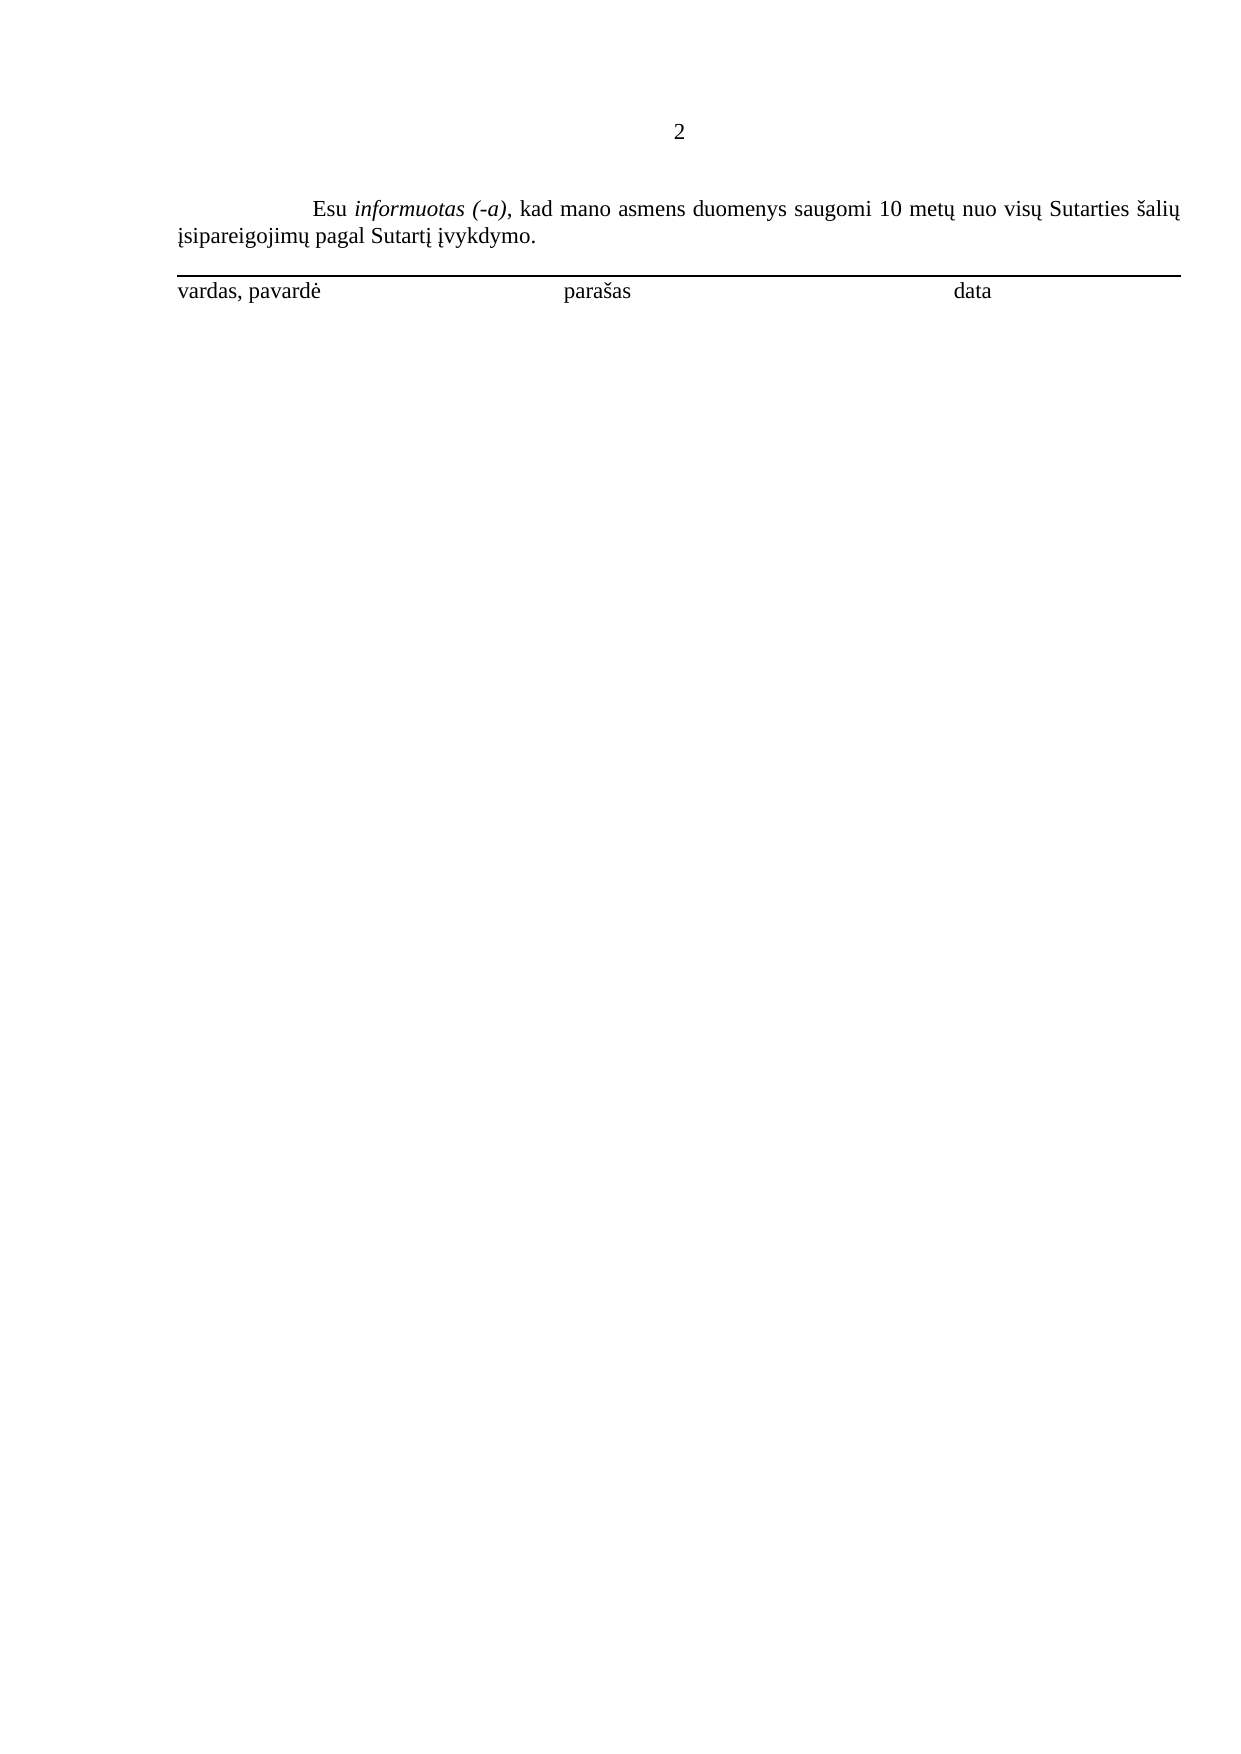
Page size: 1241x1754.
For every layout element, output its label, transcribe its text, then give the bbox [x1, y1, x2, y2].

table_header [910, 277, 953, 303]
table_header data [954, 277, 1181, 303]
table_header vardas, pavardė [177, 277, 535, 303]
text Esu informuotas (-a), kad mano asmens duomenys saugomi 10 metų nuo visų Sutarties šalių įsipareigojimų pagal Sutartį įvykdymo. [177, 196, 1181, 248]
table_header [535, 277, 564, 303]
table_header parašas [564, 277, 910, 303]
